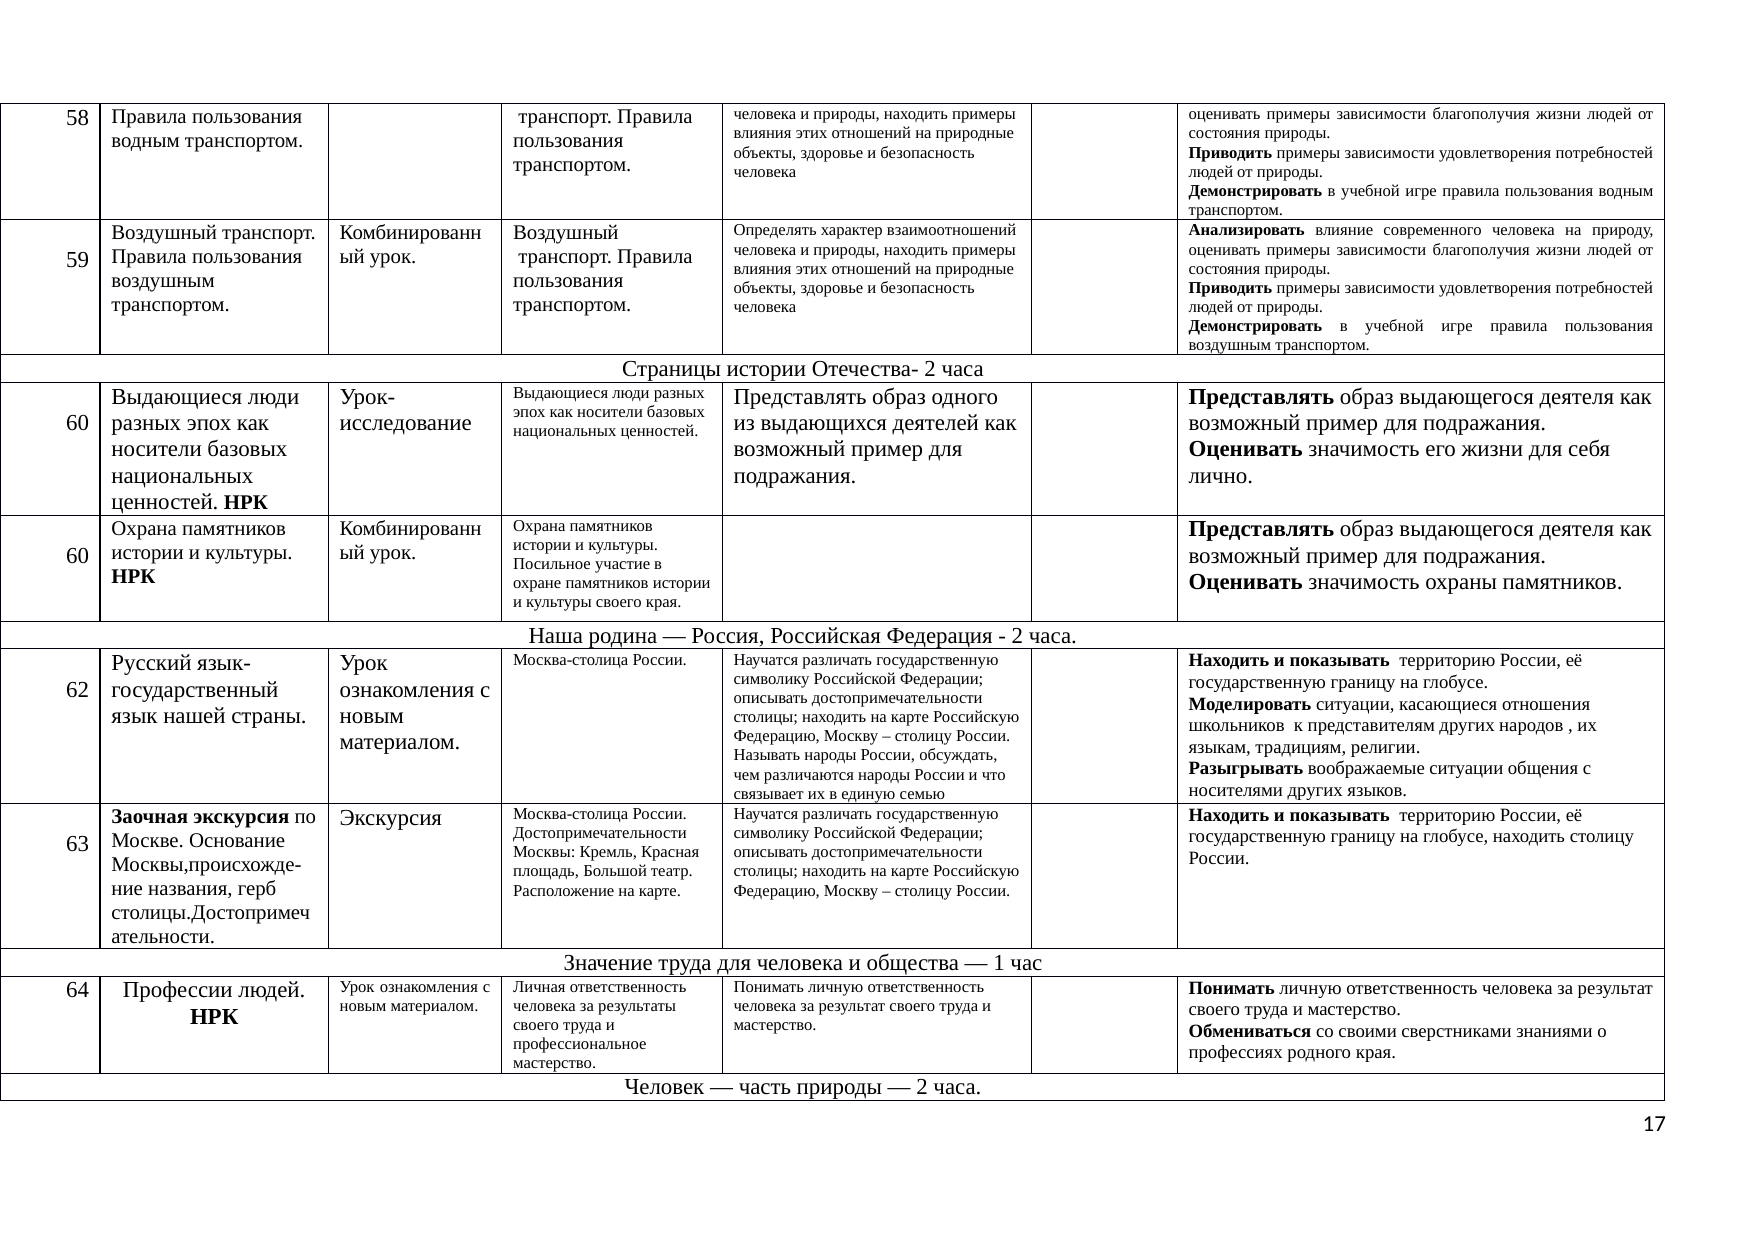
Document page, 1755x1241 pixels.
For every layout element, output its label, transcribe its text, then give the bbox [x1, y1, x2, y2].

table_cell Экскурсия [329, 804, 501, 948]
table_cell [1032, 104, 1177, 219]
table_cell Анализировать влияние современного человека на природу, оценивать примеры зависимости благополучия жизни людей от состояния природы. Приводить примеры зависимости удовлетворения потребностей людей от природы. Демонстрировать в учебной игре правила пользования воздушным транспортом. [1178, 220, 1664, 354]
table_cell оценивать примеры зависимости благополучия жизни людей от состояния природы. Приводить примеры зависимости удовлетворения потребностей людей от природы. Демонстрировать в учебной игре правила пользования водным транспортом. [1178, 104, 1664, 219]
table_cell Урок ознакомления с новым материалом. [329, 977, 501, 1072]
table_cell Охрана памятников истории и культуры. Посильное участие в охране памятников истории и культуры своего края. [502, 516, 722, 621]
table_cell Научатся различать государственную символику Российской Федерации; описывать достопримечательности столицы; находить на карте Российскую Федерацию, Москву – столицу России. [723, 804, 1031, 948]
table_cell Москва-столица России. Достопримечательности Москвы: Кремль, Красная площадь, Большой театр. Расположение на карте. [502, 804, 722, 948]
table_cell человека и природы, находить примеры влияния этих отношений на природные объекты, здоровье и безопасность человека [723, 104, 1031, 219]
table_cell [329, 104, 501, 219]
table_cell Страницы истории Отечества- 2 часа [1, 355, 1664, 382]
table_cell [1032, 383, 1177, 514]
table_cell Значение труда для человека и общества — 1 час [1, 949, 1664, 976]
table_cell [1032, 516, 1177, 621]
table_cell 59 [1, 220, 99, 354]
table_cell Научатся различать государственную символику Российской Федерации; описывать достопримечательности столицы; находить на карте Российскую Федерацию, Москву – столицу России. Называть народы России, обсуждать, чем различаются народы России и что связывает их в единую семью [723, 649, 1031, 803]
table_cell Наша родина — Россия, Российская Федерация - 2 часа. [1, 622, 1664, 648]
table_cell 60 [1, 516, 99, 621]
table_cell Профессии людей. НРК [101, 977, 328, 1072]
table_cell 64 [1, 977, 99, 1072]
table_cell [723, 516, 1031, 621]
table_cell Выдающиеся люди разных эпох как носители базовых национальных ценностей. [502, 383, 722, 514]
table_cell Находить и показывать территорию России, её государственную границу на глобусе. Моделировать ситуации, касающиеся отношения школьников к представителям других народов , их языкам, традициям, религии. Разыгрывать воображаемые ситуации общения с носителями других языков. [1178, 649, 1664, 803]
table_cell Урок-исследование [329, 383, 501, 514]
table_cell Воздушный транспорт. Правила пользования транспортом. [502, 220, 722, 354]
table_cell Охрана памятников истории и культуры. НРК [101, 516, 328, 621]
table_cell Находить и показывать территорию России, её государственную границу на глобусе, находить столицу России. [1178, 804, 1664, 948]
table_cell 63 [1, 804, 99, 948]
table_cell транспорт. Правила пользования транспортом. [502, 104, 722, 219]
table_cell Комбинированный урок. [329, 516, 501, 621]
table_cell Выдающиеся люди разных эпох как носители базовых национальных ценностей. НРК [101, 383, 328, 514]
table_cell Представлять образ выдающегося деятеля как возможный пример для подражания. Оценивать значимость его жизни для себя лично. [1178, 383, 1664, 514]
table_cell Москва-столица России. [502, 649, 722, 803]
table_cell Понимать личную ответственность человека за результат своего труда и мастерство. Обмениваться со своими сверстниками знаниями о профессиях родного края. [1178, 977, 1664, 1072]
table_cell 60 [1, 383, 99, 514]
table_cell [1032, 977, 1177, 1072]
table_cell Русский язык- государственный язык нашей страны. [101, 649, 328, 803]
table_cell Определять характер взаимоотношений человека и природы, находить примеры влияния этих отношений на природные объекты, здоровье и безопасность человека [723, 220, 1031, 354]
table_cell Заочная экскурсия по Москве. Основание Москвы,происхожде-ние названия, герб столицы.Достопримечательности. [101, 804, 328, 948]
table_cell 62 [1, 649, 99, 803]
table_cell [1032, 220, 1177, 354]
table_cell Представлять образ одного из выдающихся деятелей как возможный пример для подражания. [723, 383, 1031, 514]
table_cell Человек — часть природы — 2 часа. [1, 1074, 1664, 1100]
table_cell Правила пользования водным транспортом. [101, 104, 328, 219]
table_cell [1032, 649, 1177, 803]
table_cell 58 [1, 104, 99, 219]
table_cell Комбинированный урок. [329, 220, 501, 354]
table_cell Воздушный транспорт. Правила пользования воздушным транспортом. [101, 220, 328, 354]
table_cell Понимать личную ответственность человека за результат своего труда и мастерство. [723, 977, 1031, 1072]
table_cell Представлять образ выдающегося деятеля как возможный пример для подражания. Оценивать значимость охраны памятников. [1178, 516, 1664, 621]
table_cell Личная ответственность человека за результаты своего труда и профессиональное мастерство. [502, 977, 722, 1072]
table_cell Урок ознакомления с новым материалом. [329, 649, 501, 803]
table_cell [1032, 804, 1177, 948]
